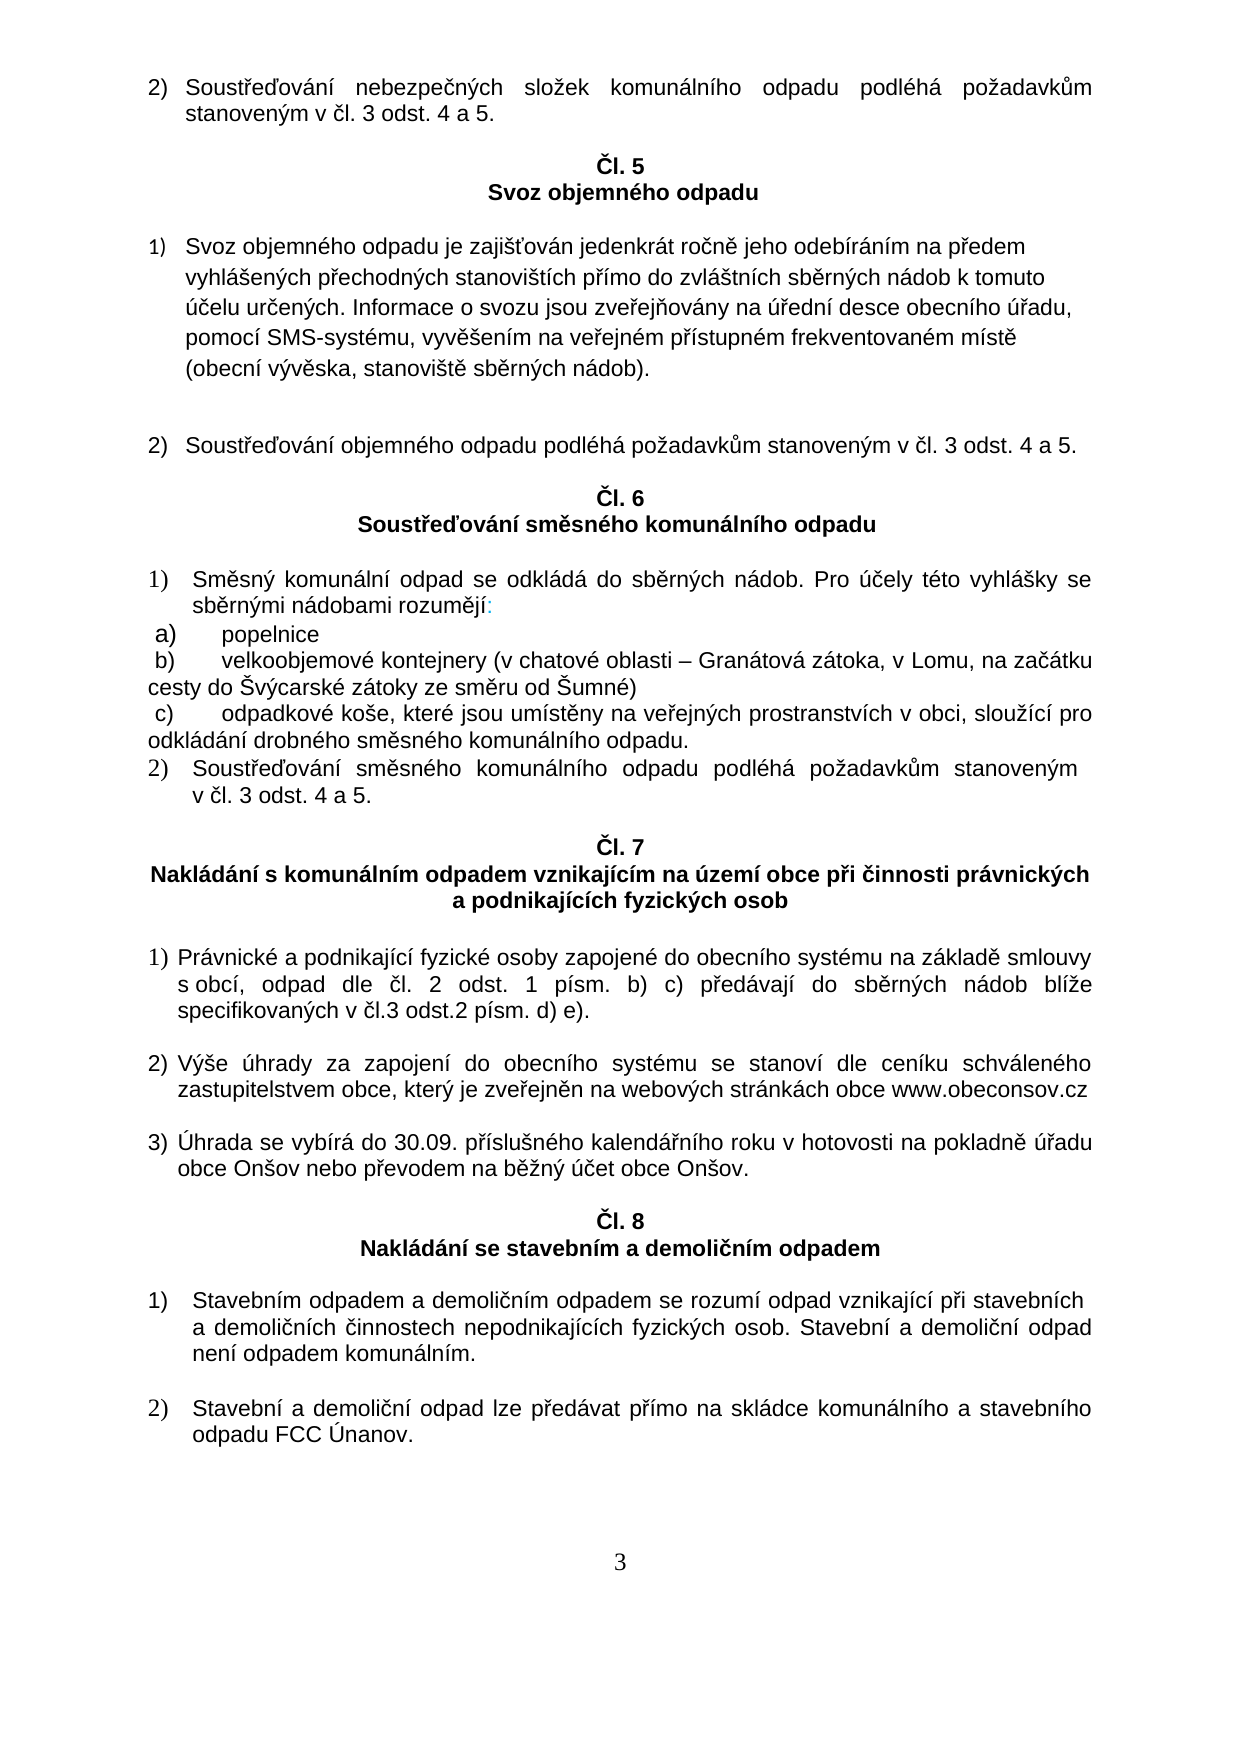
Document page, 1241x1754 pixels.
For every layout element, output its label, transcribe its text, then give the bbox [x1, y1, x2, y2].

list Soustřeďování směsného komunálního odpadu podléhá požadavkům stanoveným v čl. 3 odst. 4 a 5. [148, 753, 1092, 808]
list odpadkové koše, které jsou umístěny na veřejných prostranstvích v obci, sloužící pro odkládání drobného směsného komunálního odpadu. [148, 700, 1092, 753]
text Čl. 5 [148, 153, 1092, 179]
text Čl. 8 [148, 1208, 1092, 1234]
text Čl. 6 [148, 484, 1092, 511]
text Nakládání se stavebním a demoličním odpadem [148, 1234, 1092, 1261]
text Soustřeďování směsného komunálního odpadu [148, 511, 1092, 537]
subtitle Nakládání s komunálním odpadem vznikajícím na území obce při činnosti právnických a podnikajících fyzických osob [148, 861, 1092, 913]
list popelnice [148, 619, 1092, 647]
text Svoz objemného odpadu [148, 179, 1092, 206]
list Stavebním odpadem a demoličním odpadem se rozumí odpad vznikající při stavebních a demoličních činnostech nepodnikajících fyzických osob. Stavební a demoliční odpad není odpadem komunálním. [148, 1287, 1092, 1366]
text Čl. 7 [148, 834, 1092, 861]
list Stavební a demoliční odpad lze předávat přímo na skládce komunálního a stavebního odpadu FCC Únanov. [148, 1393, 1092, 1448]
list Svoz objemného odpadu je zajišťován jedenkrát ročně jeho odebíráním na předem vyhlášených přechodných stanovištích přímo do zvláštních sběrných nádob k tomuto účelu určených. Informace o svozu jsou zveřejňovány na úřední desce obecního úřadu, pomocí SMS-systému, vyvěšením na veřejném přístupném frekventovaném místě (obecní vývěska, stanoviště sběrných nádob). [148, 232, 1092, 381]
list Právnické a podnikající fyzické osoby zapojené do obecního systému na základě smlouvy s obcí, odpad dle čl. 2 odst. 1 písm. b) c) předávají do sběrných nádob blíže specifikovaných v čl.3 odst.2 písm. d) e). [148, 942, 1092, 1024]
list Výše úhrady za zapojení do obecního systému se stanoví dle ceníku schváleného zastupitelstvem obce, který je zveřejněn na webových stránkách obce www.obeconsov.cz [148, 1050, 1092, 1103]
list Úhrada se vybírá do 30.09. příslušného kalendářního roku v hotovosti na pokladně úřadu obce Onšov nebo převodem na běžný účet obce Onšov. [148, 1129, 1092, 1182]
list Směsný komunální odpad se odkládá do sběrných nádob. Pro účely této vyhlášky se sběrnými nádobami rozumějí: [148, 564, 1092, 619]
list velkoobjemové kontejnery (v chatové oblasti – Granátová zátoka, v Lomu, na začátku cesty do Švýcarské zátoky ze směru od Šumné) [148, 647, 1092, 700]
list Soustřeďování nebezpečných složek komunálního odpadu podléhá požadavkům stanoveným v čl. 3 odst. 4 a 5. [148, 74, 1092, 127]
list Soustřeďování objemného odpadu podléhá požadavkům stanoveným v čl. 3 odst. 4 a 5. [148, 432, 1092, 458]
